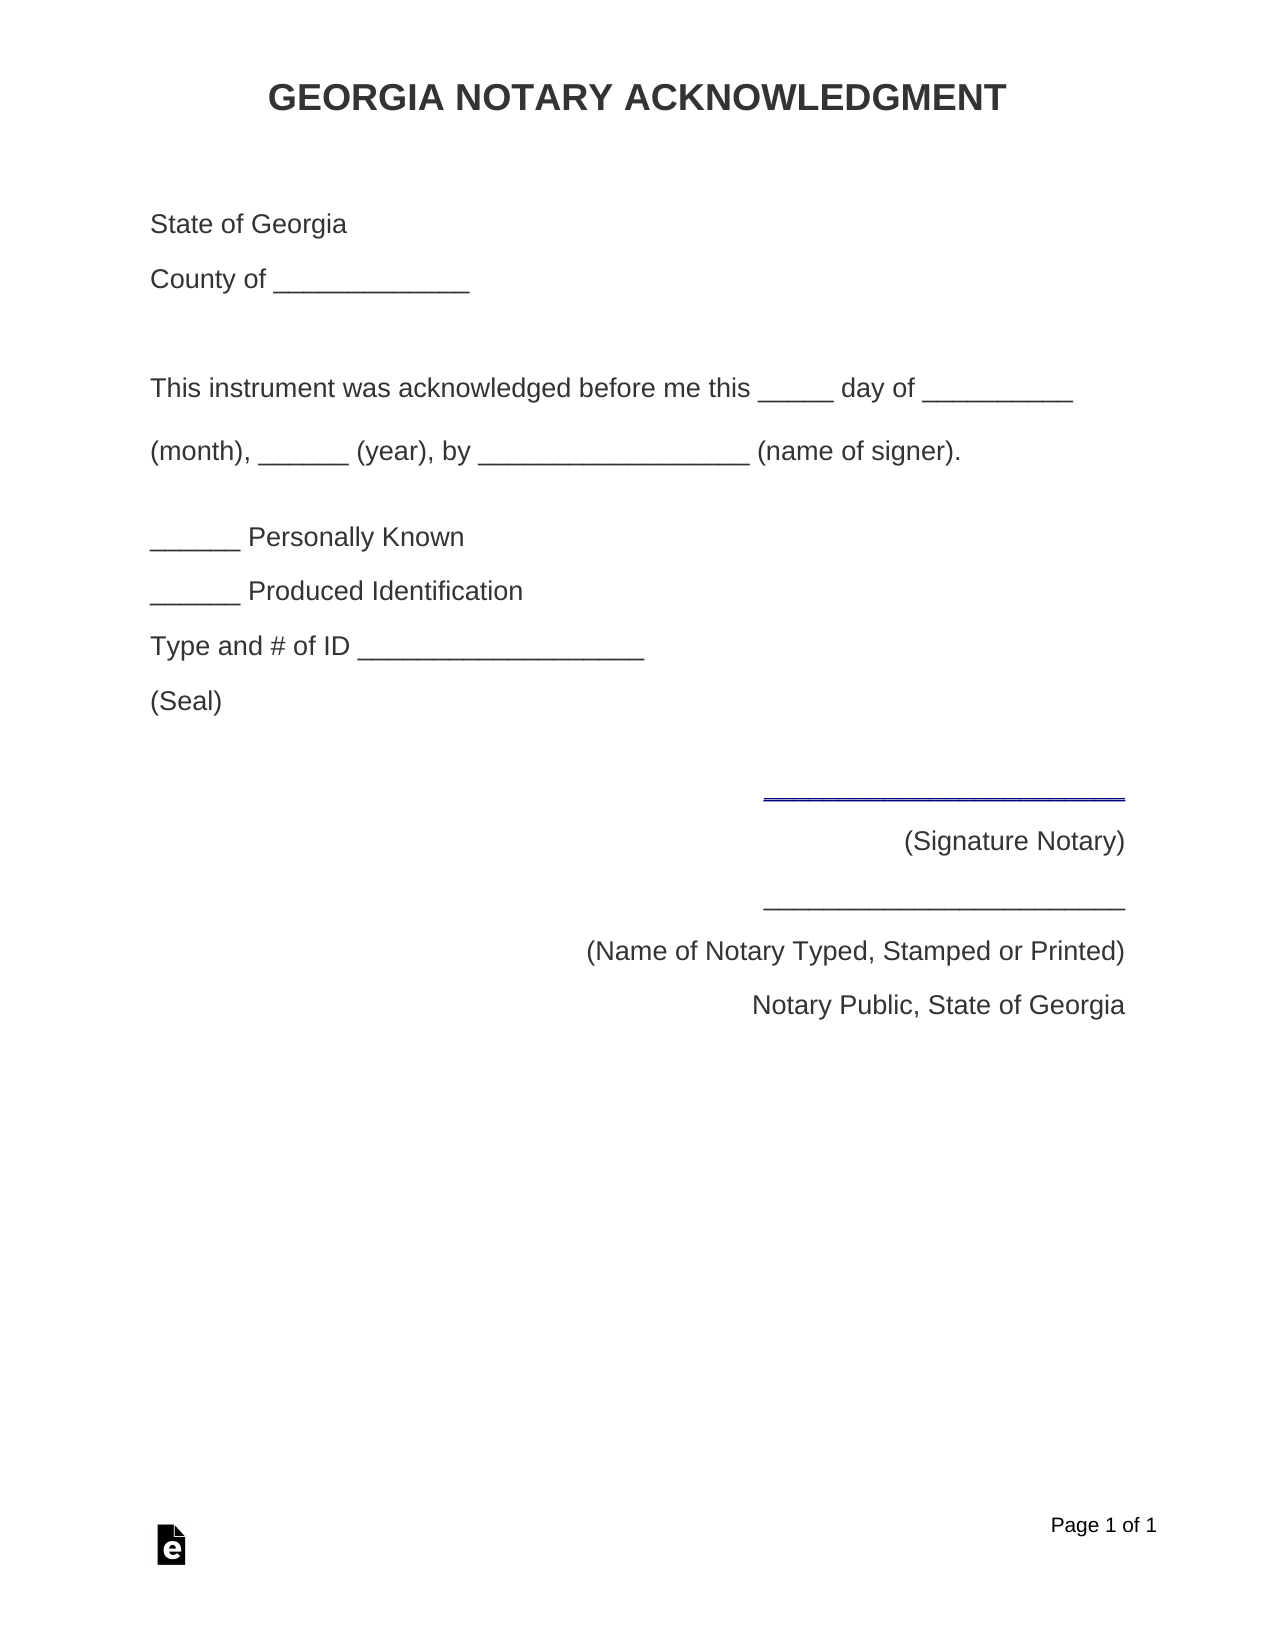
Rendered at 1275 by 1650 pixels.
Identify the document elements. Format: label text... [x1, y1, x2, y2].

text ________________________ [150, 880, 1125, 911]
text County of _____________ [150, 263, 1125, 294]
text (Seal) [150, 685, 1125, 716]
text (Signature Notary) [150, 825, 1125, 857]
text Notary Public, State of Georgia [150, 989, 1125, 1021]
text ______ Personally Known [150, 521, 1125, 552]
text State of Georgia [150, 208, 1125, 239]
text (Name of Notary Typed, Stamped or Printed) [150, 935, 1125, 966]
text Type and # of ID ___________________ [150, 630, 1125, 661]
text This instrument was acknowledged before me this _____ day of __________ (month), ______ (year), by __________________ (name of signer). [150, 372, 1125, 466]
text ________________________ [150, 771, 1125, 802]
text GEORGIA NOTARY ACKNOWLEDGMENT [150, 75, 1125, 118]
text ______ Produced Identification [150, 575, 1125, 607]
